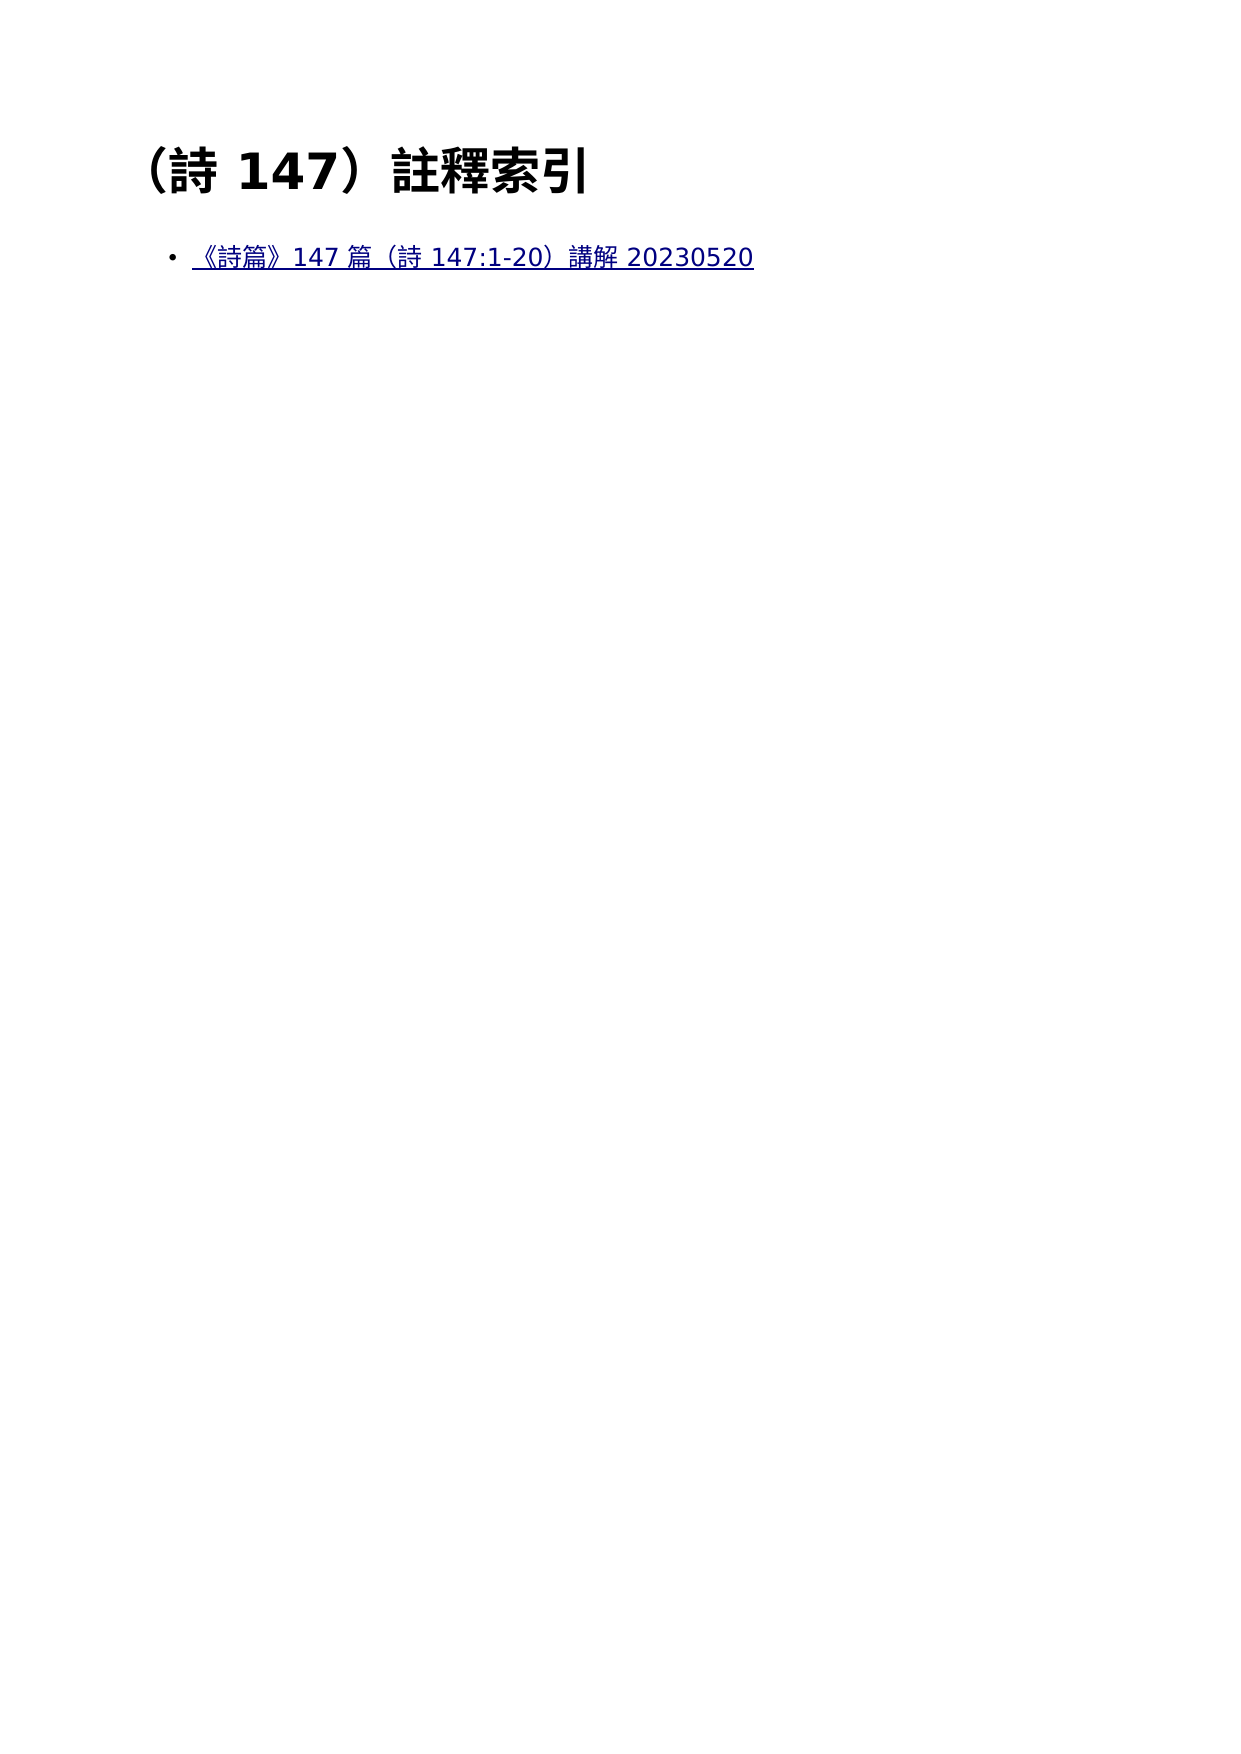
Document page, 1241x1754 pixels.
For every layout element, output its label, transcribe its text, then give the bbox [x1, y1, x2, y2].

list 《詩篇》147 篇（詩 147:1-20）講解 20230520 [177, 243, 1122, 272]
subtitle （詩 147）註釋索引 [118, 143, 1122, 201]
